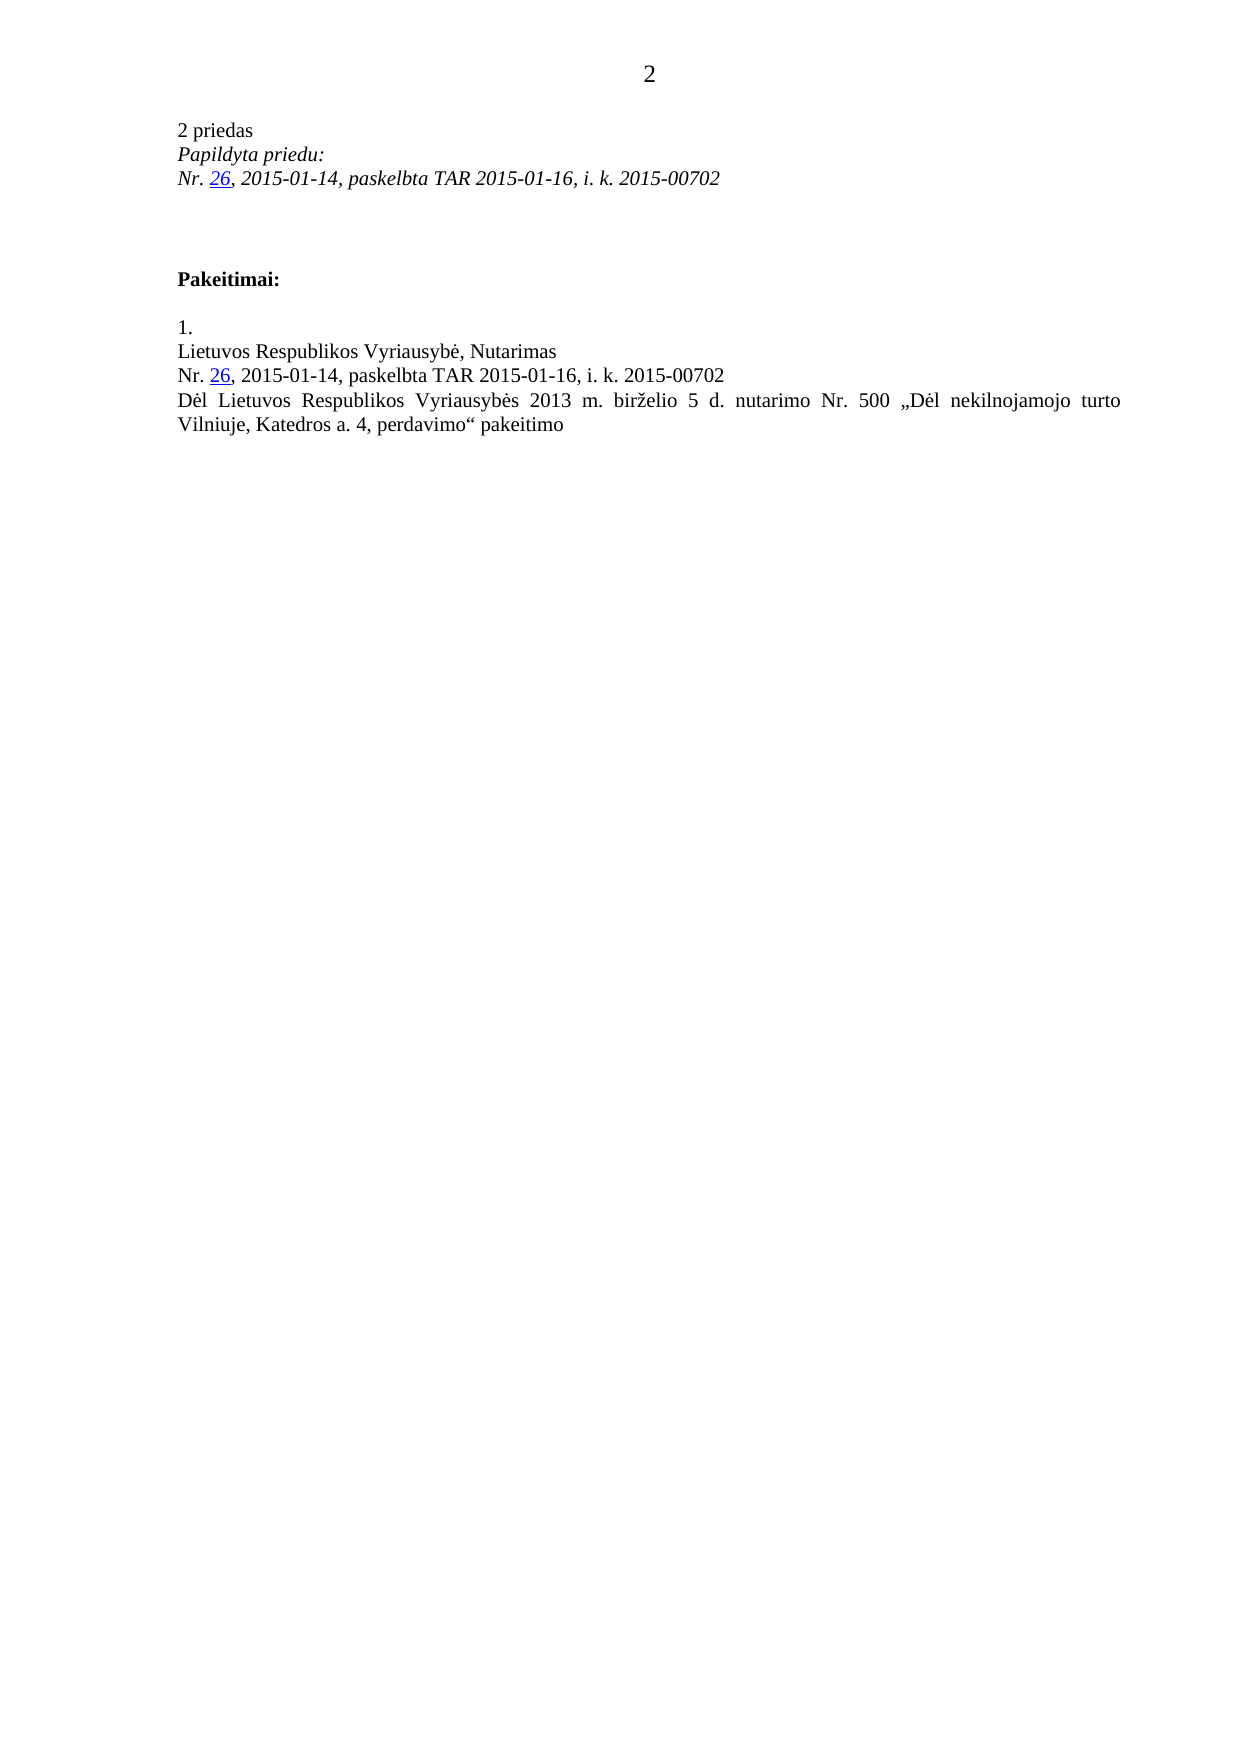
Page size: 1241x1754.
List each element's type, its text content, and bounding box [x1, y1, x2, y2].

text Nr. 26, 2015-01-14, paskelbta TAR 2015-01-16, i. k. 2015-00702 [177, 363, 1122, 387]
text Pakeitimai: [177, 267, 1122, 291]
text 2 priedas [177, 118, 1122, 142]
text Nr. 26, 2015-01-14, paskelbta TAR 2015-01-16, i. k. 2015-00702 [177, 166, 1122, 190]
text Papildyta priedu: [177, 142, 1122, 166]
text 1. [177, 315, 1122, 339]
text Dėl Lietuvos Respublikos Vyriausybės 2013 m. birželio 5 d. nutarimo Nr. 500 „Dėl nekilnojamojo turto Vilniuje, Katedros a. 4, perdavimo“ pakeitimo [177, 387, 1122, 436]
text Lietuvos Respublikos Vyriausybė, Nutarimas [177, 339, 1122, 363]
